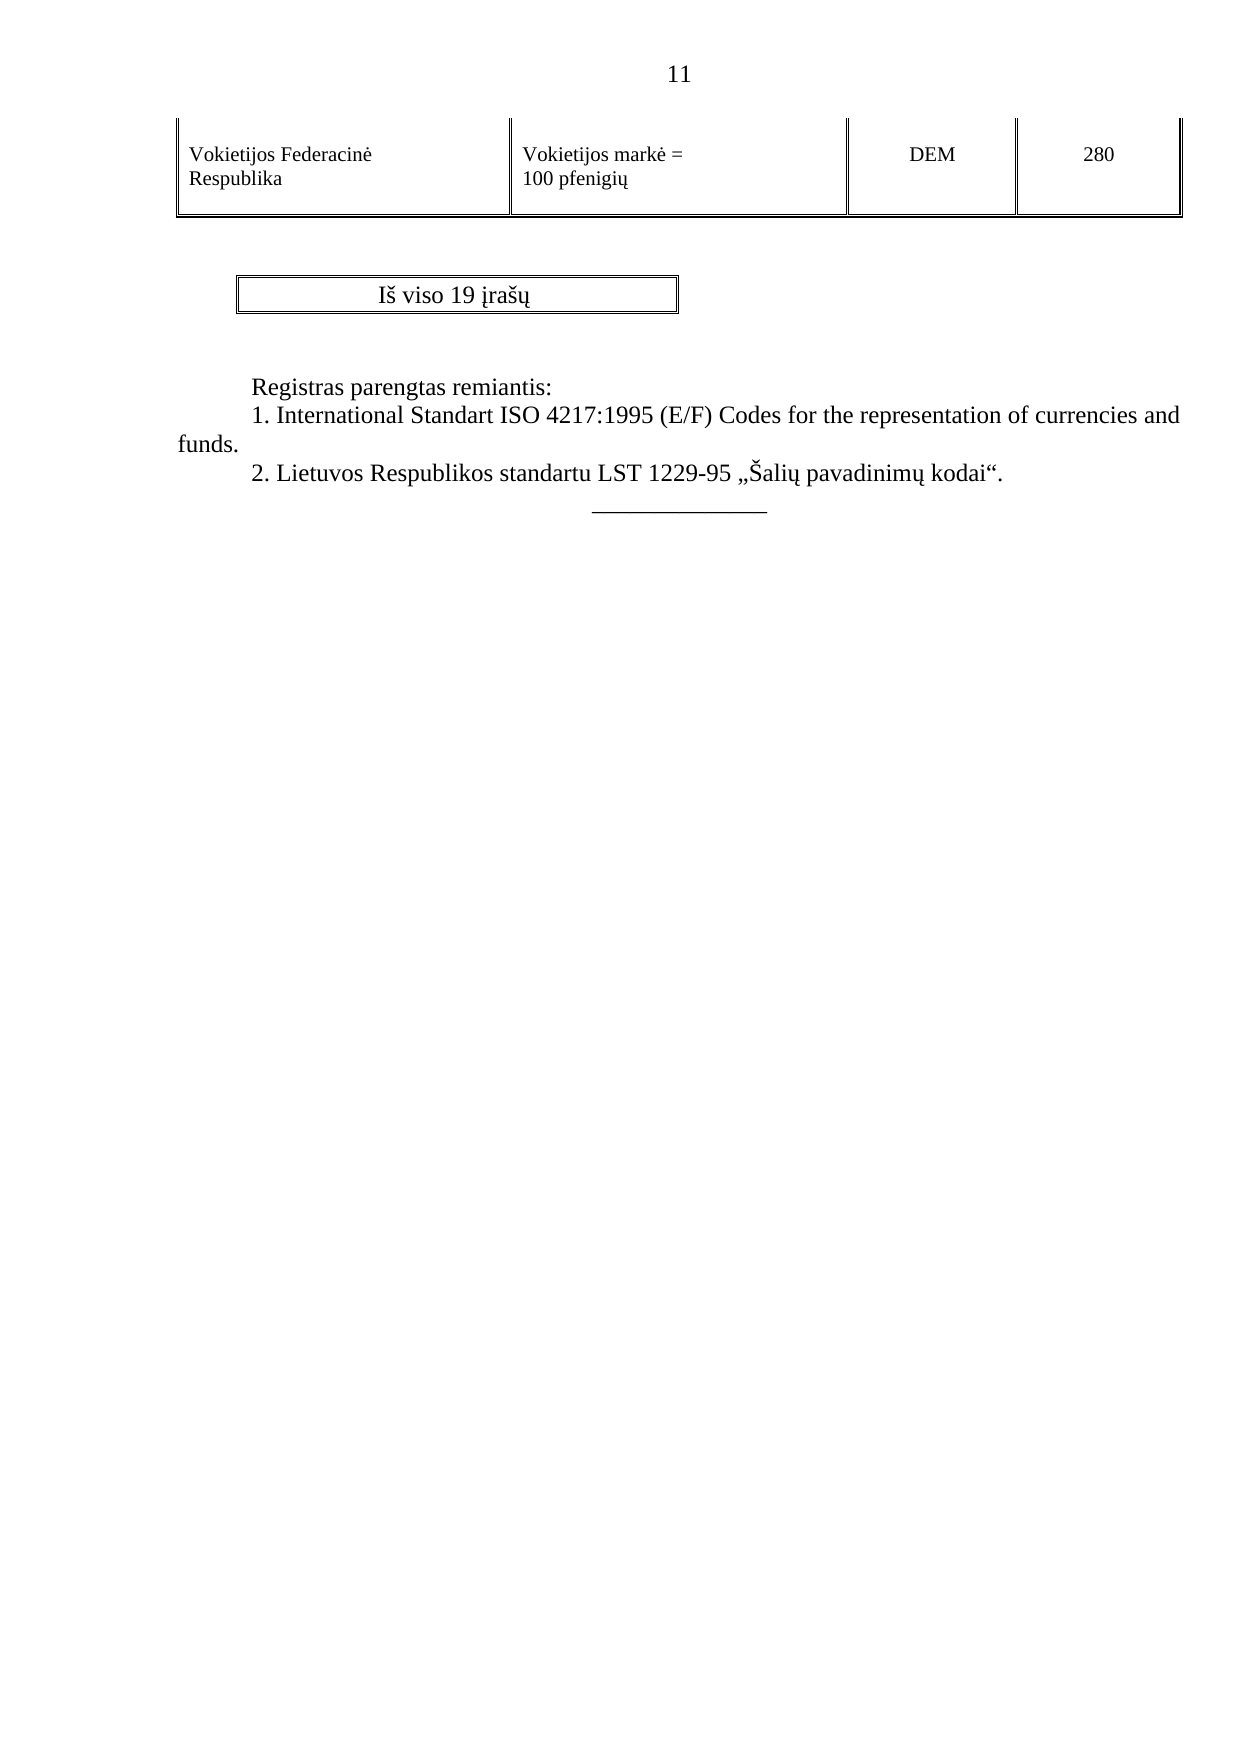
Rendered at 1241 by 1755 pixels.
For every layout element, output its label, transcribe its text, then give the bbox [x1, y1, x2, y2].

table_cell [1018, 190, 1179, 214]
table_cell Vokietijos Federacinė [179, 142, 509, 166]
table_cell [849, 166, 1015, 190]
table_cell 100 pfenigių [512, 166, 846, 190]
table_cell [512, 190, 846, 214]
text Registras parengtas remiantis: [177, 372, 1181, 400]
text ______________ [177, 487, 1181, 515]
table_cell DEM [849, 142, 1015, 166]
table_cell [849, 118, 1015, 142]
table_cell [179, 190, 509, 214]
table_cell [1018, 166, 1179, 190]
table_cell Respublika [179, 166, 509, 190]
table_cell [1018, 118, 1179, 142]
table_cell [512, 118, 846, 142]
text 1. International Standart ISO 4217:1995 (E/F) Codes for the representation of currencies and funds. [177, 400, 1181, 458]
text Iš viso 19 įrašų [239, 278, 676, 311]
text 2. Lietuvos Respublikos standartu LST 1229-95 „Šalių pavadinimų kodai“. [177, 458, 1181, 487]
table_cell [179, 118, 509, 142]
table_cell Vokietijos markė = [512, 142, 846, 166]
table_cell 280 [1018, 142, 1179, 166]
table_cell [849, 190, 1015, 214]
